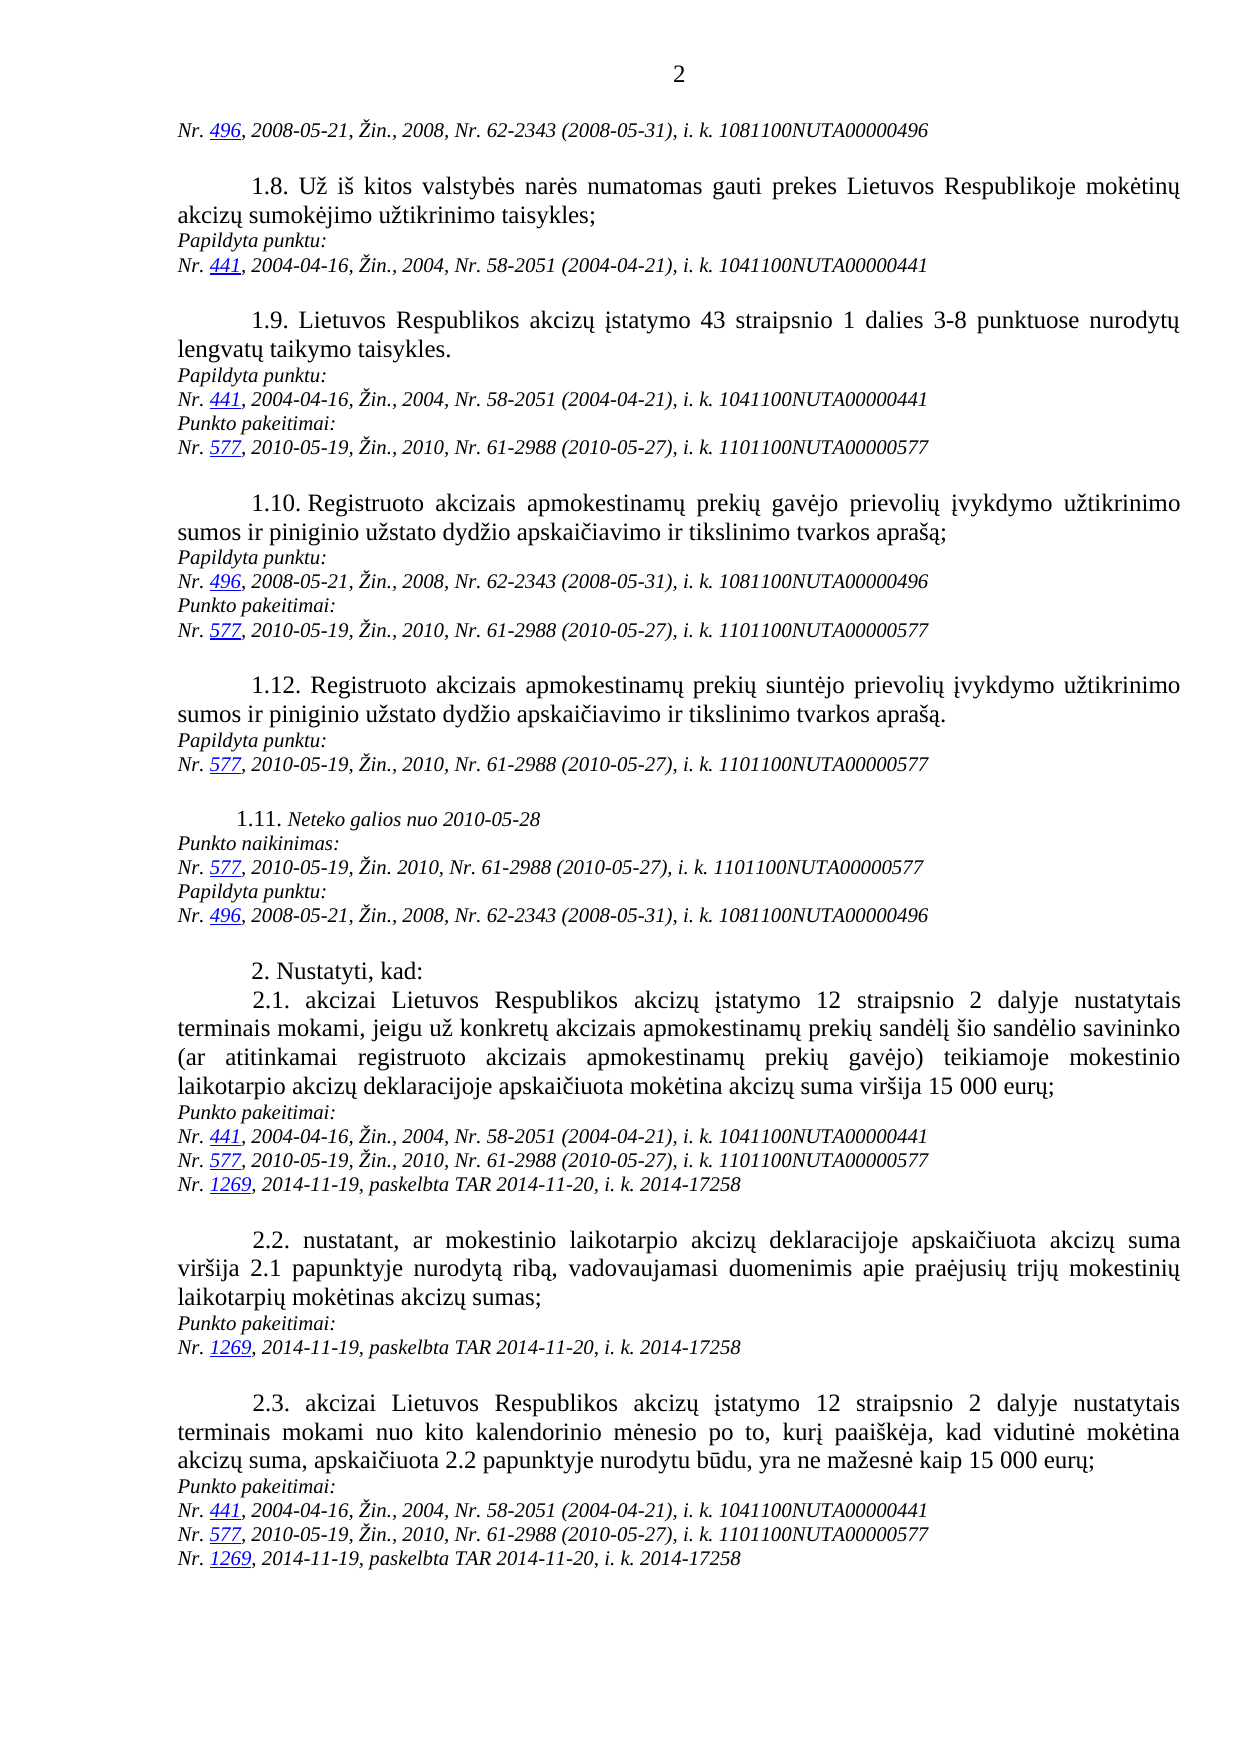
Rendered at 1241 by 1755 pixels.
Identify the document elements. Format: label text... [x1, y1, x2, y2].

text Nr. 577, 2010-05-19, Žin., 2010, Nr. 61-2988 (2010-05-27), i. k. 1101100NUTA00000577 [177, 1148, 1181, 1172]
text Papildyta punktu: [177, 728, 1181, 752]
text Nr. 441, 2004-04-16, Žin., 2004, Nr. 58-2051 (2004-04-21), i. k. 1041100NUTA00000441 [177, 1124, 1181, 1148]
text Papildyta punktu: [177, 545, 1181, 569]
text Punkto pakeitimai: [177, 1311, 1181, 1335]
text 2.2. nustatant, ar mokestinio laikotarpio akcizų deklaracijoje apskaičiuota akcizų suma viršija 2.1 papunktyje nurodytą ribą, vadovaujamasi duomenimis apie praėjusių trijų mokestinių laikotarpių mokėtinas akcizų sumas; [177, 1225, 1181, 1311]
text 1.10. Registruoto akcizais apmokestinamų prekių gavėjo prievolių įvykdymo užtikrinimo sumos ir piniginio užstato dydžio apskaičiavimo ir tikslinimo tvarkos aprašą; [177, 488, 1181, 545]
text 1.11. Neteko galios nuo 2010-05-28 [177, 805, 1181, 831]
text Nr. 496, 2008-05-21, Žin., 2008, Nr. 62-2343 (2008-05-31), i. k. 1081100NUTA00000496 [177, 569, 1181, 593]
text Nr. 496, 2008-05-21, Žin., 2008, Nr. 62-2343 (2008-05-31), i. k. 1081100NUTA00000496 [177, 903, 1181, 927]
text Nr. 1269, 2014-11-19, paskelbta TAR 2014-11-20, i. k. 2014-17258 [177, 1546, 1181, 1570]
text Punkto pakeitimai: [177, 1100, 1181, 1124]
text Punkto naikinimas: [177, 831, 1181, 855]
text 1.9. Lietuvos Respublikos akcizų įstatymo 43 straipsnio 1 dalies 3-8 punktuose nurodytų lengvatų taikymo taisykles. [177, 305, 1181, 363]
text Nr. 441, 2004-04-16, Žin., 2004, Nr. 58-2051 (2004-04-21), i. k. 1041100NUTA00000441 [177, 387, 1181, 411]
text Nr. 577, 2010-05-19, Žin., 2010, Nr. 61-2988 (2010-05-27), i. k. 1101100NUTA00000577 [177, 1522, 1181, 1546]
text Nr. 1269, 2014-11-19, paskelbta TAR 2014-11-20, i. k. 2014-17258 [177, 1335, 1181, 1359]
text 1.8. Už iš kitos valstybės narės numatomas gauti prekes Lietuvos Respublikoje mokėtinų akcizų sumokėjimo užtikrinimo taisykles; [177, 171, 1181, 228]
text 1.12. Registruoto akcizais apmokestinamų prekių siuntėjo prievolių įvykdymo užtikrinimo sumos ir piniginio užstato dydžio apskaičiavimo ir tikslinimo tvarkos aprašą. [177, 670, 1181, 728]
text Nr. 577, 2010-05-19, Žin., 2010, Nr. 61-2988 (2010-05-27), i. k. 1101100NUTA00000577 [177, 435, 1181, 459]
text Nr. 577, 2010-05-19, Žin., 2010, Nr. 61-2988 (2010-05-27), i. k. 1101100NUTA00000577 [177, 752, 1181, 776]
text Punkto pakeitimai: [177, 593, 1181, 617]
text 2. Nustatyti, kad: [177, 956, 1181, 985]
text Papildyta punktu: [177, 228, 1181, 252]
text Papildyta punktu: [177, 879, 1181, 903]
text Punkto pakeitimai: [177, 1474, 1181, 1498]
text Nr. 496, 2008-05-21, Žin., 2008, Nr. 62-2343 (2008-05-31), i. k. 1081100NUTA00000496 [177, 118, 1181, 142]
text Nr. 1269, 2014-11-19, paskelbta TAR 2014-11-20, i. k. 2014-17258 [177, 1172, 1181, 1196]
text 2.3. akcizai Lietuvos Respublikos akcizų įstatymo 12 straipsnio 2 dalyje nustatytais terminais mokami nuo kito kalendorinio mėnesio po to, kurį paaiškėja, kad vidutinė mokėtina akcizų suma, apskaičiuota 2.2 papunktyje nurodytu būdu, yra ne mažesnė kaip 15 000 eurų; [177, 1388, 1181, 1474]
text 2.1. akcizai Lietuvos Respublikos akcizų įstatymo 12 straipsnio 2 dalyje nustatytais terminais mokami, jeigu už konkretų akcizais apmokestinamų prekių sandėlį šio sandėlio savininko (ar atitinkamai registruoto akcizais apmokestinamų prekių gavėjo) teikiamoje mokestinio laikotarpio akcizų deklaracijoje apskaičiuota mokėtina akcizų suma viršija 15 000 eurų; [177, 985, 1181, 1100]
text Papildyta punktu: [177, 363, 1181, 387]
text Nr. 441, 2004-04-16, Žin., 2004, Nr. 58-2051 (2004-04-21), i. k. 1041100NUTA00000441 [177, 1498, 1181, 1522]
text Nr. 577, 2010-05-19, Žin., 2010, Nr. 61-2988 (2010-05-27), i. k. 1101100NUTA00000577 [177, 617, 1181, 642]
text Punkto pakeitimai: [177, 411, 1181, 435]
text Nr. 441, 2004-04-16, Žin., 2004, Nr. 58-2051 (2004-04-21), i. k. 1041100NUTA00000441 [177, 252, 1181, 277]
text Nr. 577, 2010-05-19, Žin. 2010, Nr. 61-2988 (2010-05-27), i. k. 1101100NUTA00000577 [177, 855, 1181, 879]
